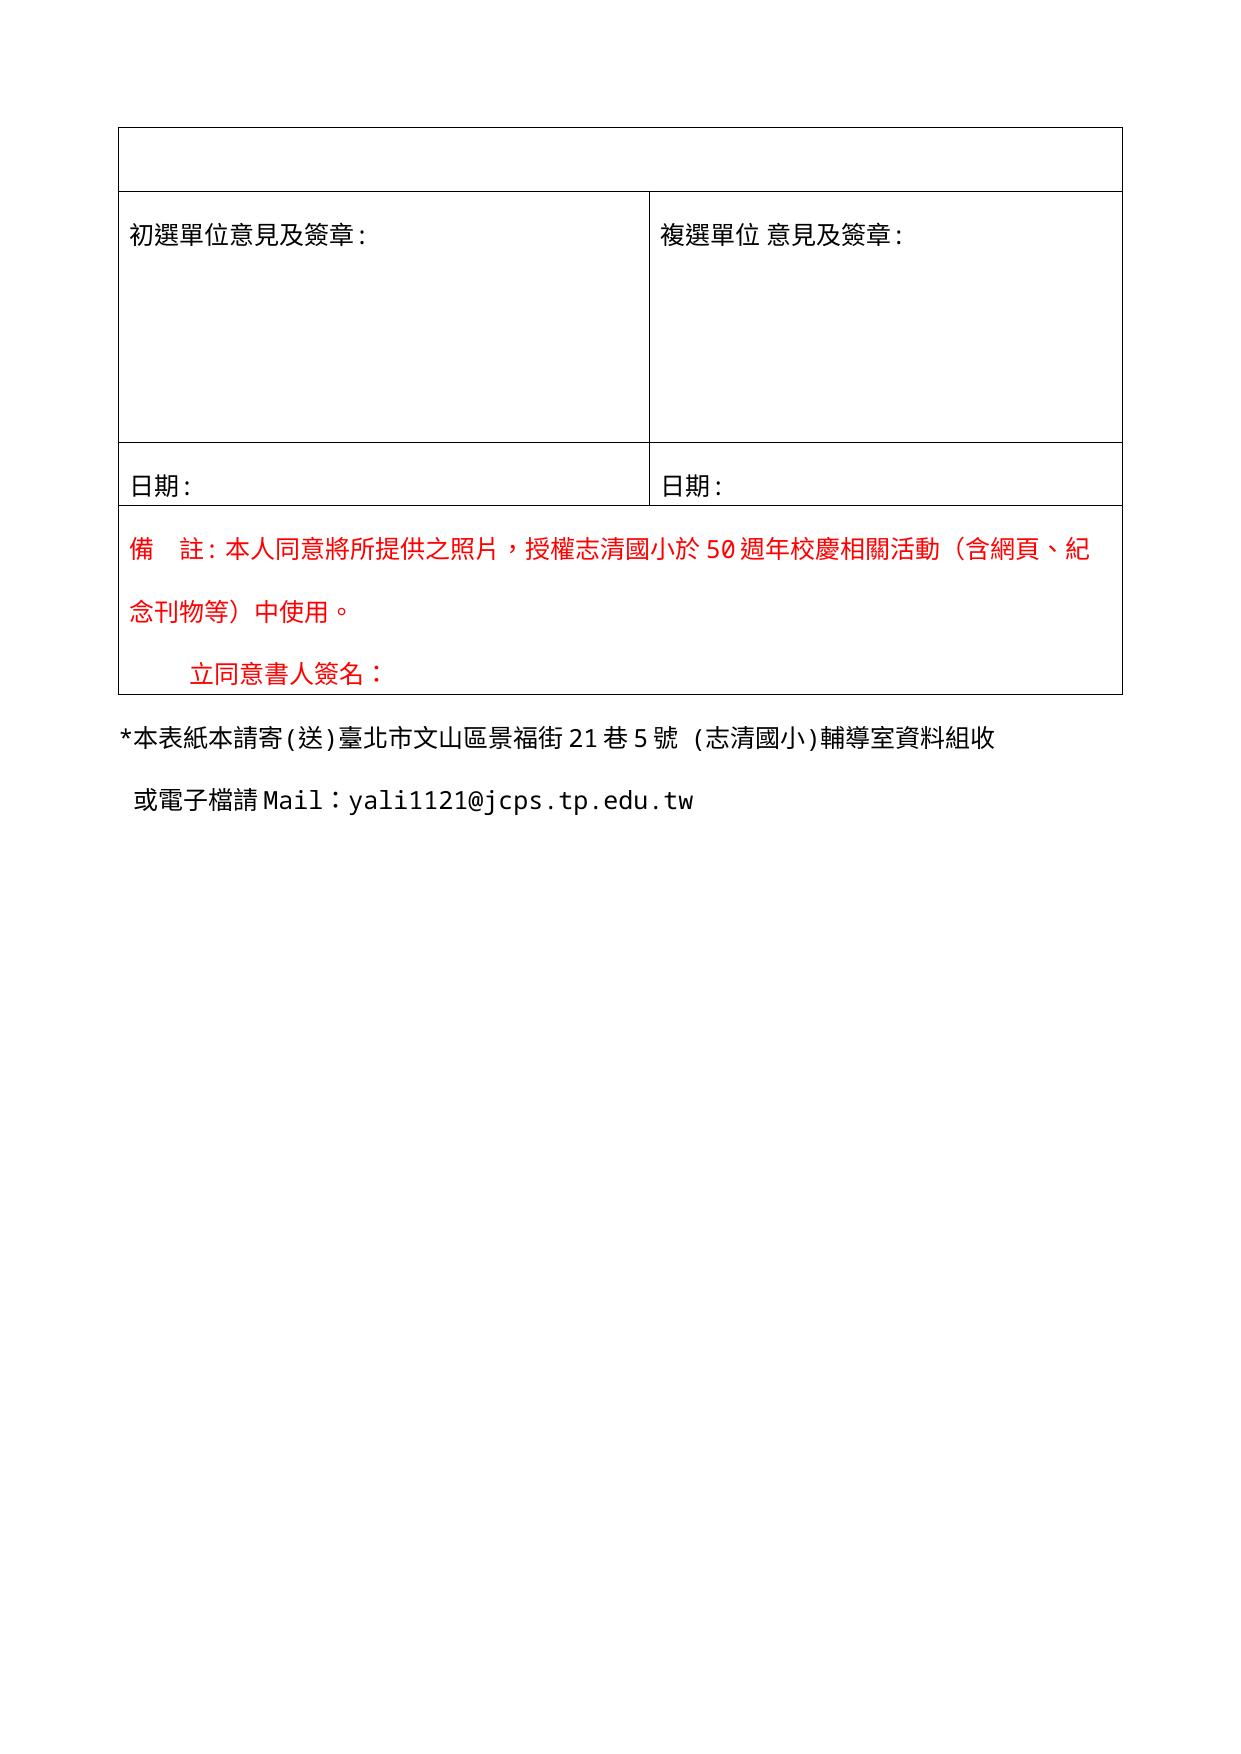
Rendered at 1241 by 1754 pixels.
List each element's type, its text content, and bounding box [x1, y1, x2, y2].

table_cell 日期: [119, 443, 649, 505]
table_cell 初選單位意見及簽章: [119, 192, 649, 442]
table_cell 日期: [650, 443, 1122, 505]
table_cell 備 註: 本人同意將所提供之照片，授權志清國小於50週年校慶相關活動（含網頁、紀念刊物等）中使用。 立同意書人簽名： [119, 506, 1122, 694]
table_cell [119, 128, 1122, 191]
table_cell 複選單位 意見及簽章: [650, 192, 1122, 442]
text 或電子檔請Mail：yali1121@jcps.tp.edu.tw [118, 757, 1122, 820]
text *本表紙本請寄(送)臺北市文山區景福街21巷5號 (志清國小)輔導室資料組收 [118, 695, 1122, 757]
